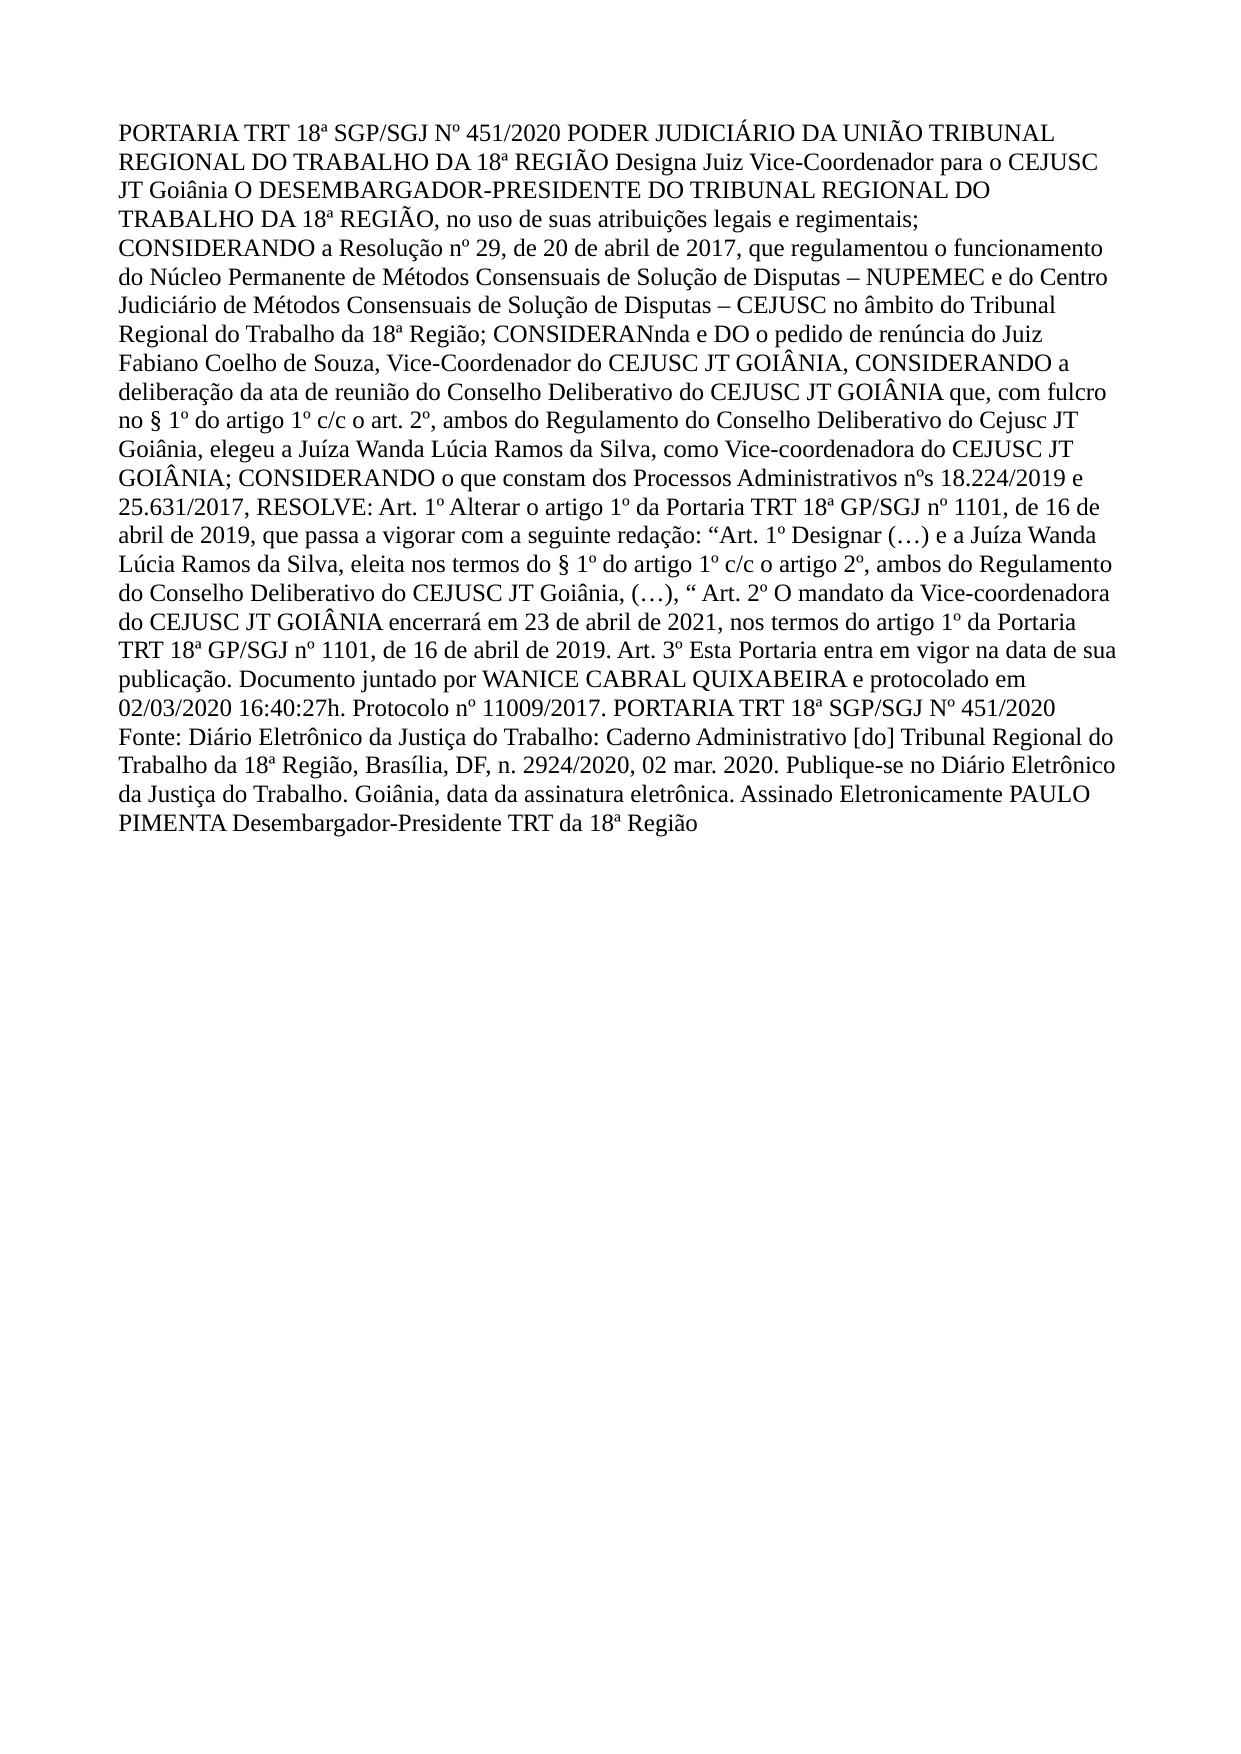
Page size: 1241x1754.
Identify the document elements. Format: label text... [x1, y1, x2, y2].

text PORTARIA TRT 18ª SGP/SGJ Nº 451/2020 PODER JUDICIÁRIO DA UNIÃO TRIBUNAL REGIONAL DO TRABALHO DA 18ª REGIÃO Designa Juiz Vice-Coordenador para o CEJUSC JT Goiânia O DESEMBARGADOR-PRESIDENTE DO TRIBUNAL REGIONAL DO TRABALHO DA 18ª REGIÃO, no uso de suas atribuições legais e regimentais; CONSIDERANDO a Resolução nº 29, de 20 de abril de 2017, que regulamentou o funcionamento do Núcleo Permanente de Métodos Consensuais de Solução de Disputas – NUPEMEC e do Centro Judiciário de Métodos Consensuais de Solução de Disputas – CEJUSC no âmbito do Tribunal Regional do Trabalho da 18ª Região; CONSIDERANnda e DO o pedido de renúncia do Juiz Fabiano Coelho de Souza, Vice-Coordenador do CEJUSC JT GOIÂNIA, CONSIDERANDO a deliberação da ata de reunião do Conselho Deliberativo do CEJUSC JT GOIÂNIA que, com fulcro no § 1º do artigo 1º c/c o art. 2º, ambos do Regulamento do Conselho Deliberativo do Cejusc JT Goiânia, elegeu a Juíza Wanda Lúcia Ramos da Silva, como Vice-coordenadora do CEJUSC JT GOIÂNIA; CONSIDERANDO o que constam dos Processos Administrativos nºs 18.224/2019 e 25.631/2017, RESOLVE: Art. 1º Alterar o artigo 1º da Portaria TRT 18ª GP/SGJ nº 1101, de 16 de abril de 2019, que passa a vigorar com a seguinte redação: “Art. 1º Designar (…) e a Juíza Wanda Lúcia Ramos da Silva, eleita nos termos do § 1º do artigo 1º c/c o artigo 2º, ambos do Regulamento do Conselho Deliberativo do CEJUSC JT Goiânia, (…), “ Art. 2º O mandato da Vice-coordenadora do CEJUSC JT GOIÂNIA encerrará em 23 de abril de 2021, nos termos do artigo 1º da Portaria TRT 18ª GP/SGJ nº 1101, de 16 de abril de 2019. Art. 3º Esta Portaria entra em vigor na data de sua publicação. Documento juntado por WANICE CABRAL QUIXABEIRA e protocolado em 02/03/2020 16:40:27h. Protocolo nº 11009/2017. PORTARIA TRT 18ª SGP/SGJ Nº 451/2020 Fonte: Diário Eletrônico da Justiça do Trabalho: Caderno Administrativo [do] Tribunal Regional do Trabalho da 18ª Região, Brasília, DF, n. 2924/2020, 02 mar. 2020. Publique-se no Diário Eletrônico da Justiça do Trabalho. Goiânia, data da assinatura eletrônica. Assinado Eletronicamente PAULO PIMENTA Desembargador-Presidente TRT da 18ª Região [118, 118, 1122, 837]
